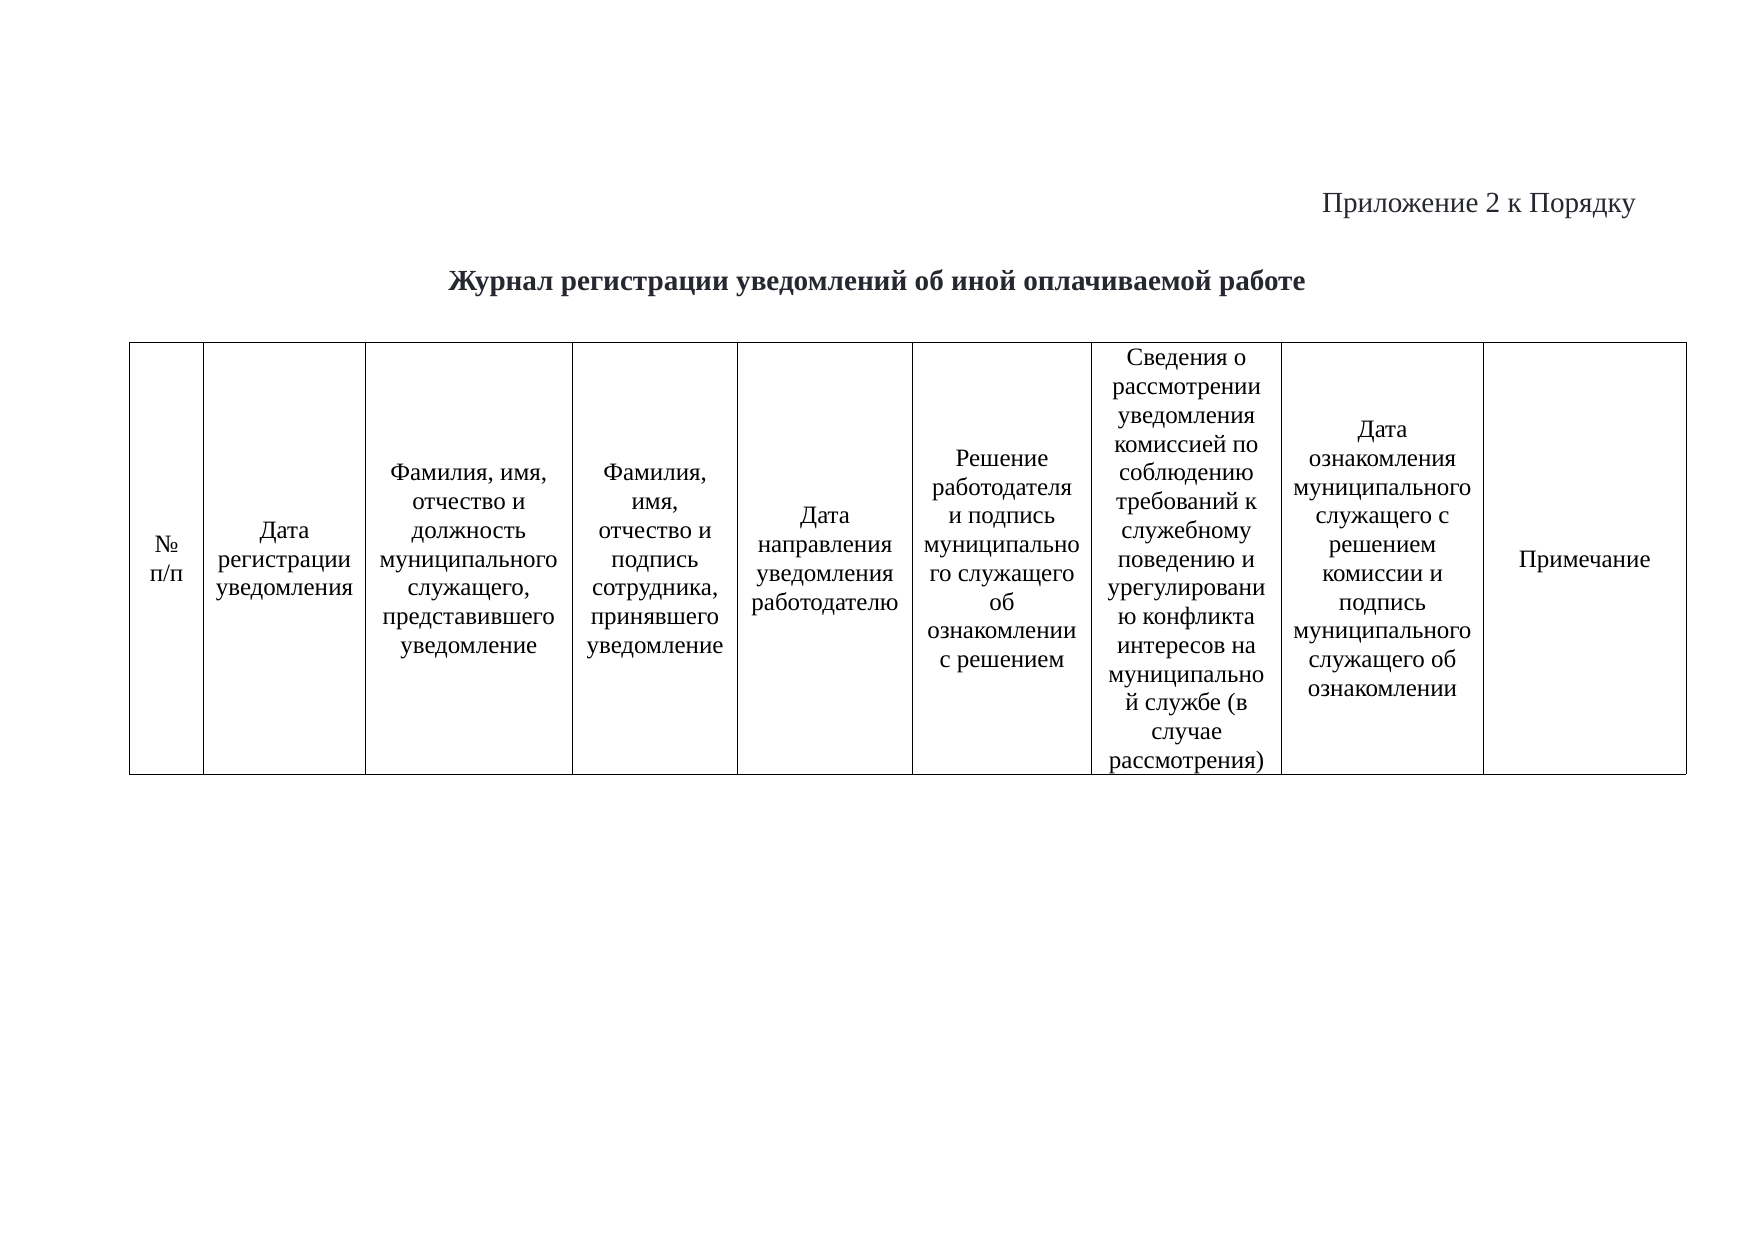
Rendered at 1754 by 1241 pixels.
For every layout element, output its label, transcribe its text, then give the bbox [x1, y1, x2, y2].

text Журнал регистрации уведомлений об иной оплачиваемой работе [118, 263, 1636, 297]
table_header № п/п [130, 343, 203, 774]
table_header Дата ознакомления муниципального служащего с решением комиссии и подпись муниципального служащего об ознакомлении [1282, 343, 1483, 774]
table_header Фамилия, имя, отчество и подпись сотрудника, принявшего уведомление [573, 343, 737, 774]
text Приложение 2 к Порядку [118, 185, 1636, 219]
table_header Дата регистрации уведомления [204, 343, 365, 774]
table_header Решение работодателя и подпись муниципального служащего об ознакомлении с решением [913, 343, 1091, 774]
table_header Примечание [1484, 343, 1686, 774]
table_header Дата направления уведомления работодателю [738, 343, 912, 774]
table_header Фамилия, имя, отчество и должность муниципального служащего, представившего уведомление [366, 343, 572, 774]
table_header Сведения о рассмотрении уведомления комиссией по соблюдению требований к служебному поведению и урегулированию конфликта интересов на муниципальной службе (в случае рассмотрения) [1092, 343, 1281, 774]
